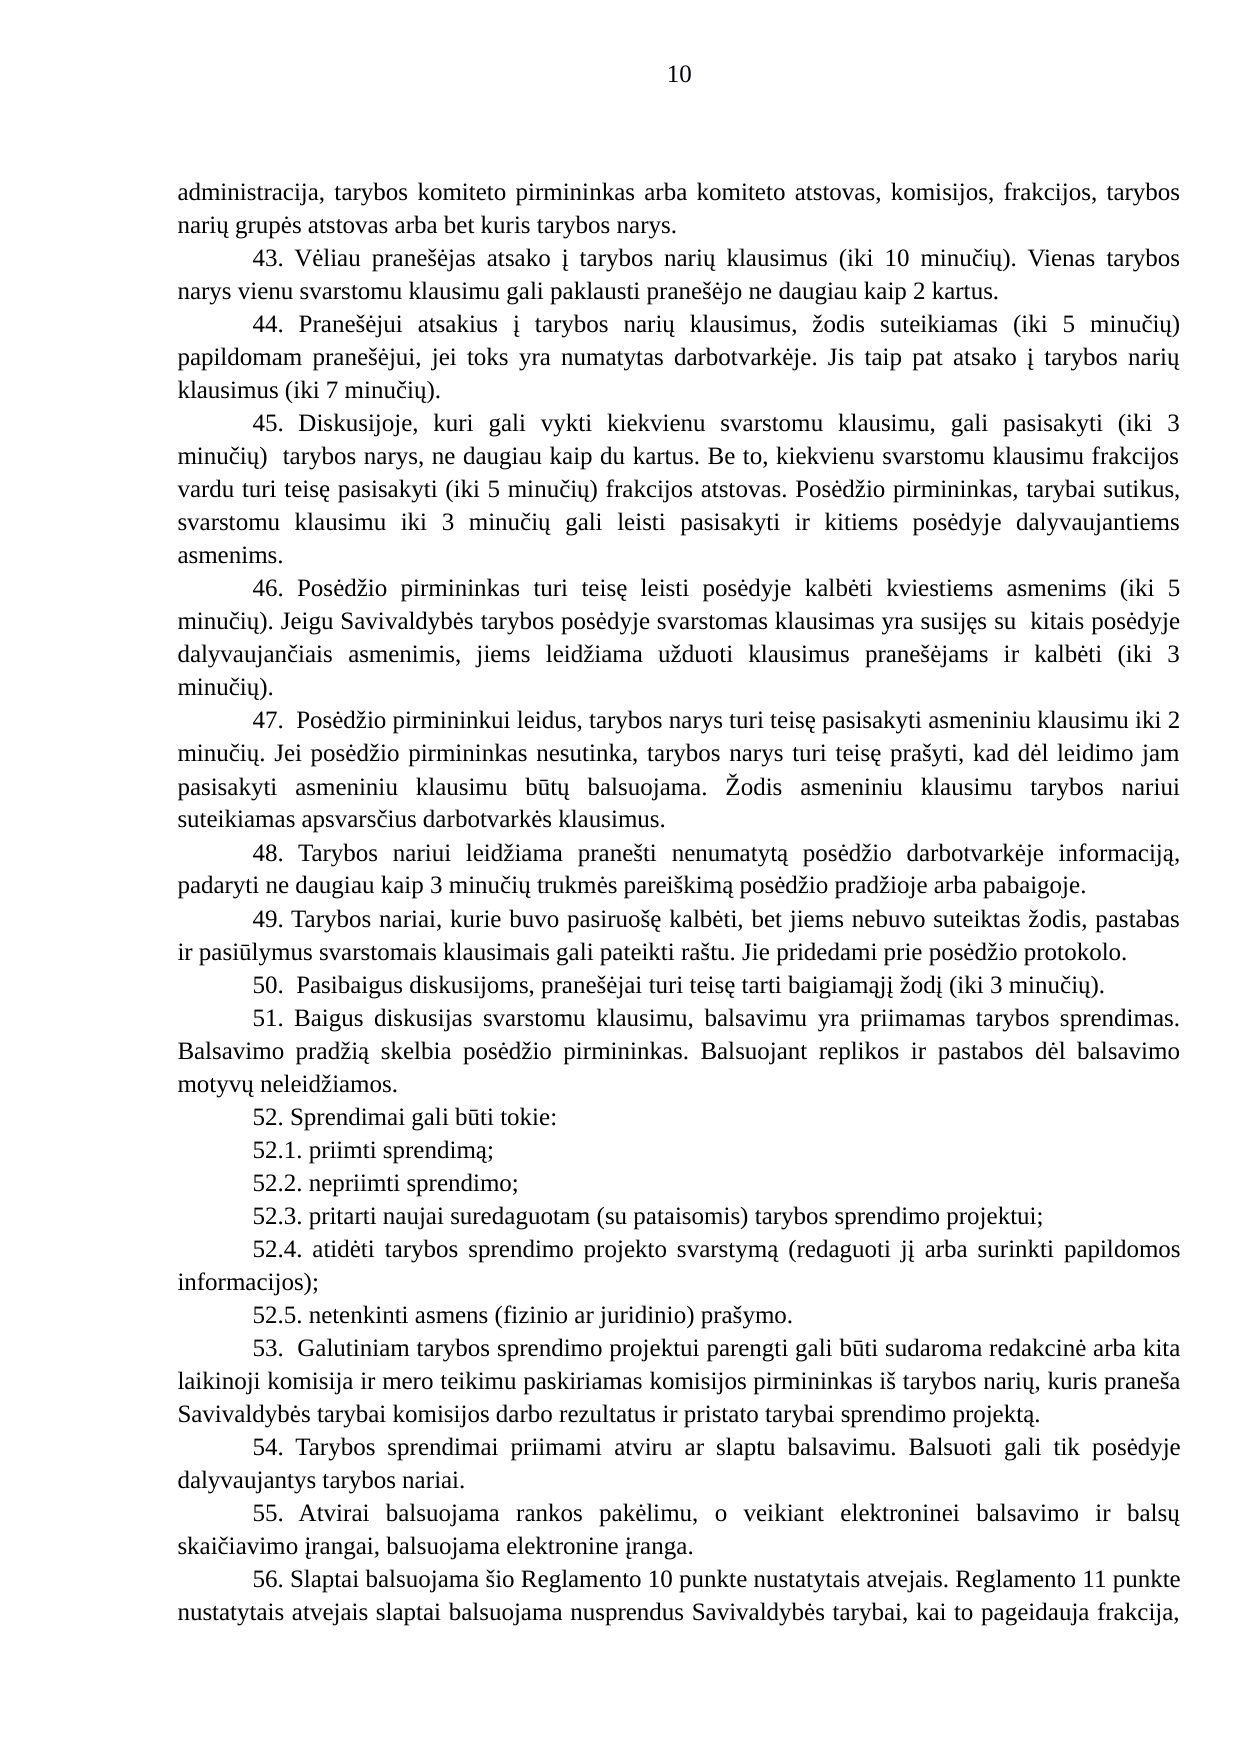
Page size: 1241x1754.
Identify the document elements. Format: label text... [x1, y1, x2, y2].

text 51. Baigus diskusijas svarstomu klausimu, balsavimu yra priimamas tarybos sprendimas. Balsavimo pradžią skelbia posėdžio pirmininkas. Balsuojant replikos ir pastabos dėl balsavimo motyvų neleidžiamos. [177, 1003, 1181, 1097]
text administracija, tarybos komiteto pirmininkas arba komiteto atstovas, komisijos, frakcijos, tarybos narių grupės atstovas arba bet kuris tarybos narys. [177, 177, 1181, 239]
text 45. Diskusijoje, kuri gali vykti kiekvienu svarstomu klausimu, gali pasisakyti (iki 3 minučių) tarybos narys, ne daugiau kaip du kartus. Be to, kiekvienu svarstomu klausimu frakcijos vardu turi teisę pasisakyti (iki 5 minučių) frakcijos atstovas. Posėdžio pirmininkas, tarybai sutikus, svarstomu klausimu iki 3 minučių gali leisti pasisakyti ir kitiems posėdyje dalyvaujantiems asmenims. [177, 408, 1181, 569]
text 49. Tarybos nariai, kurie buvo pasiruošę kalbėti, bet jiems nebuvo suteiktas žodis, pastabas ir pasiūlymus svarstomais klausimais gali pateikti raštu. Jie pridedami prie posėdžio protokolo. [177, 904, 1181, 965]
text 52.4. atidėti tarybos sprendimo projekto svarstymą (redaguoti jį arba surinkti papildomos informacijos); [177, 1234, 1181, 1296]
text 52.3. pritarti naujai suredaguotam (su pataisomis) tarybos sprendimo projektui; [177, 1201, 1181, 1229]
text 47. Posėdžio pirmininkui leidus, tarybos narys turi teisę pasisakyti asmeniniu klausimu iki 2 minučių. Jei posėdžio pirmininkas nesutinka, tarybos narys turi teisę prašyti, kad dėl leidimo jam pasisakyti asmeniniu klausimu būtų balsuojama. Žodis asmeniniu klausimu tarybos nariui suteikiamas apsvarsčius darbotvarkės klausimus. [177, 706, 1181, 833]
text 50. Pasibaigus diskusijoms, pranešėjai turi teisę tarti baigiamąjį žodį (iki 3 minučių). [177, 970, 1181, 998]
text 52.2. nepriimti sprendimo; [177, 1168, 1181, 1197]
text 52.1. priimti sprendimą; [177, 1135, 1181, 1163]
text 52.5. netenkinti asmens (fizinio ar juridinio) prašymo. [177, 1300, 1181, 1329]
text 54. Tarybos sprendimai priimami atviru ar slaptu balsavimu. Balsuoti gali tik posėdyje dalyvaujantys tarybos nariai. [177, 1432, 1181, 1494]
text 53. Galutiniam tarybos sprendimo projektui parengti gali būti sudaroma redakcinė arba kita laikinoji komisija ir mero teikimu paskiriamas komisijos pirmininkas iš tarybos narių, kuris praneša Savivaldybės tarybai komisijos darbo rezultatus ir pristato tarybai sprendimo projektą. [177, 1333, 1181, 1428]
text 46. Posėdžio pirmininkas turi teisę leisti posėdyje kalbėti kviestiems asmenims (iki 5 minučių). Jeigu Savivaldybės tarybos posėdyje svarstomas klausimas yra susijęs su kitais posėdyje dalyvaujančiais asmenimis, jiems leidžiama užduoti klausimus pranešėjams ir kalbėti (iki 3 minučių). [177, 573, 1181, 701]
text 52. Sprendimai gali būti tokie: [177, 1102, 1181, 1131]
text 55. Atvirai balsuojama rankos pakėlimu, o veikiant elektroninei balsavimo ir balsų skaičiavimo įrangai, balsuojama elektronine įranga. [177, 1498, 1181, 1560]
text 48. Tarybos nariui leidžiama pranešti nenumatytą posėdžio darbotvarkėje informaciją, padaryti ne daugiau kaip 3 minučių trukmės pareiškimą posėdžio pradžioje arba pabaigoje. [177, 838, 1181, 899]
text 56. Slaptai balsuojama šio Reglamento 10 punkte nustatytais atvejais. Reglamento 11 punkte nustatytais atvejais slaptai balsuojama nusprendus Savivaldybės tarybai, kai to pageidauja frakcija, [177, 1564, 1181, 1626]
text 43. Vėliau pranešėjas atsako į tarybos narių klausimus (iki 10 minučių). Vienas tarybos narys vienu svarstomu klausimu gali paklausti pranešėjo ne daugiau kaip 2 kartus. [177, 243, 1181, 305]
text 44. Pranešėjui atsakius į tarybos narių klausimus, žodis suteikiamas (iki 5 minučių) papildomam pranešėjui, jei toks yra numatytas darbotvarkėje. Jis taip pat atsako į tarybos narių klausimus (iki 7 minučių). [177, 309, 1181, 404]
